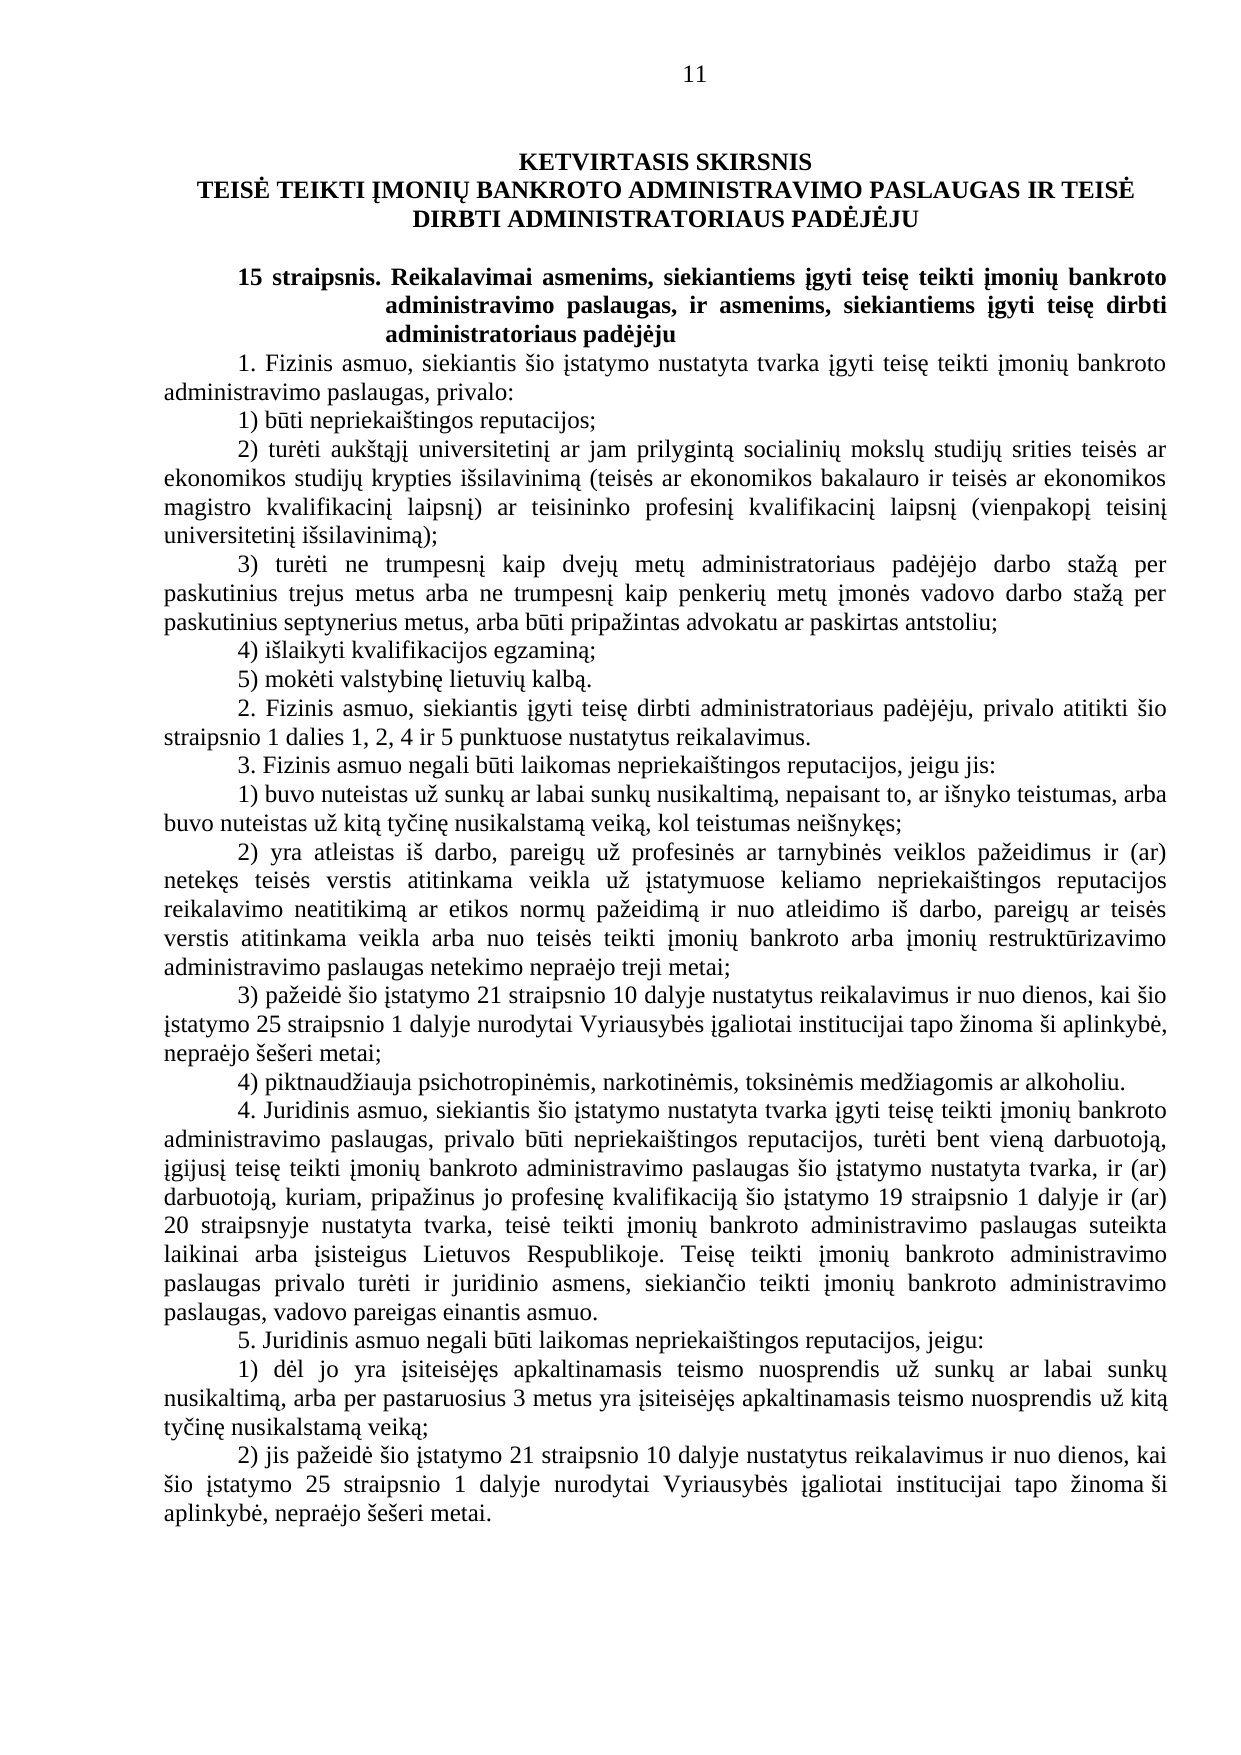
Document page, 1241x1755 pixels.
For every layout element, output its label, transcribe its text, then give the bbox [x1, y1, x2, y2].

text 2) yra atleistas iš darbo, pareigų už profesinės ar tarnybinės veiklos pažeidimus ir (ar) netekęs teisės verstis atitinkama veikla už įstatymuose keliamo nepriekaištingos reputacijos reikalavimo neatitikimą ar etikos normų pažeidimą ir nuo atleidimo iš darbo, pareigų ar teisės verstis atitinkama veikla arba nuo teisės teikti įmonių bankroto arba įmonių restruktūrizavimo administravimo paslaugas netekimo nepraėjo treji metai; [164, 837, 1168, 981]
text 1) buvo nuteistas už sunkų ar labai sunkų nusikaltimą, nepaisant to, ar išnyko teistumas, arba buvo nuteistas už kitą tyčinę nusikalstamą veiką, kol teistumas neišnykęs; [164, 779, 1168, 837]
text KETVIRTASIS SKIRSNIS [164, 147, 1168, 176]
text 3) turėti ne trumpesnį kaip dvejų metų administratoriaus padėjėjo darbo stažą per paskutinius trejus metus arba ne trumpesnį kaip penkerių metų įmonės vadovo darbo stažą per paskutinius septynerius metus, arba būti pripažintas advokatu ar paskirtas antstoliu; [164, 549, 1168, 636]
text 3. Fizinis asmuo negali būti laikomas nepriekaištingos reputacijos, jeigu jis: [164, 751, 1168, 779]
text 1) dėl jo yra įsiteisėjęs apkaltinamasis teismo nuosprendis už sunkų ar labai sunkų nusikaltimą, arba per pastaruosius 3 metus yra įsiteisėjęs apkaltinamasis teismo nuosprendis už kitą tyčinę nusikalstamą veiką; [164, 1354, 1168, 1441]
text 1) būti nepriekaištingos reputacijos; [164, 406, 1168, 434]
text 4. Juridinis asmuo, siekiantis šio įstatymo nustatyta tvarka įgyti teisę teikti įmonių bankroto administravimo paslaugas, privalo būti nepriekaištingos reputacijos, turėti bent vieną darbuotoją, įgijusį teisę teikti įmonių bankroto administravimo paslaugas šio įstatymo nustatyta tvarka, ir (ar) darbuotoją, kuriam, pripažinus jo profesinę kvalifikaciją šio įstatymo 19 straipsnio 1 dalyje ir (ar) 20 straipsnyje nustatyta tvarka, teisė teikti įmonių bankroto administravimo paslaugas suteikta laikinai arba įsisteigus Lietuvos Respublikoje. Teisę teikti įmonių bankroto administravimo paslaugas privalo turėti ir juridinio asmens, siekiančio teikti įmonių bankroto administravimo paslaugas, vadovo pareigas einantis asmuo. [164, 1096, 1168, 1326]
text 4) išlaikyti kvalifikacijos egzaminą; [164, 636, 1168, 664]
text 4) piktnaudžiauja psichotropinėmis, narkotinėmis, toksinėmis medžiagomis ar alkoholiu. [164, 1067, 1168, 1096]
text 15 straipsnis. Reikalavimai asmenims, siekiantiems įgyti teisę teikti įmonių bankroto administravimo paslaugas, ir asmenims, siekiantiems įgyti teisę dirbti administratoriaus padėjėju [237, 262, 1168, 348]
text 5. Juridinis asmuo negali būti laikomas nepriekaištingos reputacijos, jeigu: [164, 1326, 1168, 1354]
text 2) jis pažeidė šio įstatymo 21 straipsnio 10 dalyje nustatytus reikalavimus ir nuo dienos, kai šio įstatymo 25 straipsnio 1 dalyje nurodytai Vyriausybės įgaliotai institucijai tapo žinoma ši aplinkybė, nepraėjo šešeri metai. [164, 1441, 1168, 1527]
text TEISĖ TEIKTI ĮMONIŲ BANKROTO ADMINISTRAVIMO PASLAUGAS ir teisė dirbti administratoriaus padėjėju [164, 176, 1168, 233]
text 2) turėti aukštąjį universitetinį ar jam prilygintą socialinių mokslų studijų srities teisės ar ekonomikos studijų krypties išsilavinimą (teisės ar ekonomikos bakalauro ir teisės ar ekonomikos magistro kvalifikacinį laipsnį) ar teisininko profesinį kvalifikacinį laipsnį (vienpakopį teisinį universitetinį išsilavinimą); [164, 434, 1168, 549]
text 5) mokėti valstybinę lietuvių kalbą. [164, 664, 1168, 693]
text 1. Fizinis asmuo, siekiantis šio įstatymo nustatyta tvarka įgyti teisę teikti įmonių bankroto administravimo paslaugas, privalo: [164, 348, 1168, 406]
text 2. Fizinis asmuo, siekiantis įgyti teisę dirbti administratoriaus padėjėju, privalo atitikti šio straipsnio 1 dalies 1, 2, 4 ir 5 punktuose nustatytus reikalavimus. [164, 693, 1168, 751]
text 3) pažeidė šio įstatymo 21 straipsnio 10 dalyje nustatytus reikalavimus ir nuo dienos, kai šio įstatymo 25 straipsnio 1 dalyje nurodytai Vyriausybės įgaliotai institucijai tapo žinoma ši aplinkybė, nepraėjo šešeri metai; [164, 981, 1168, 1067]
